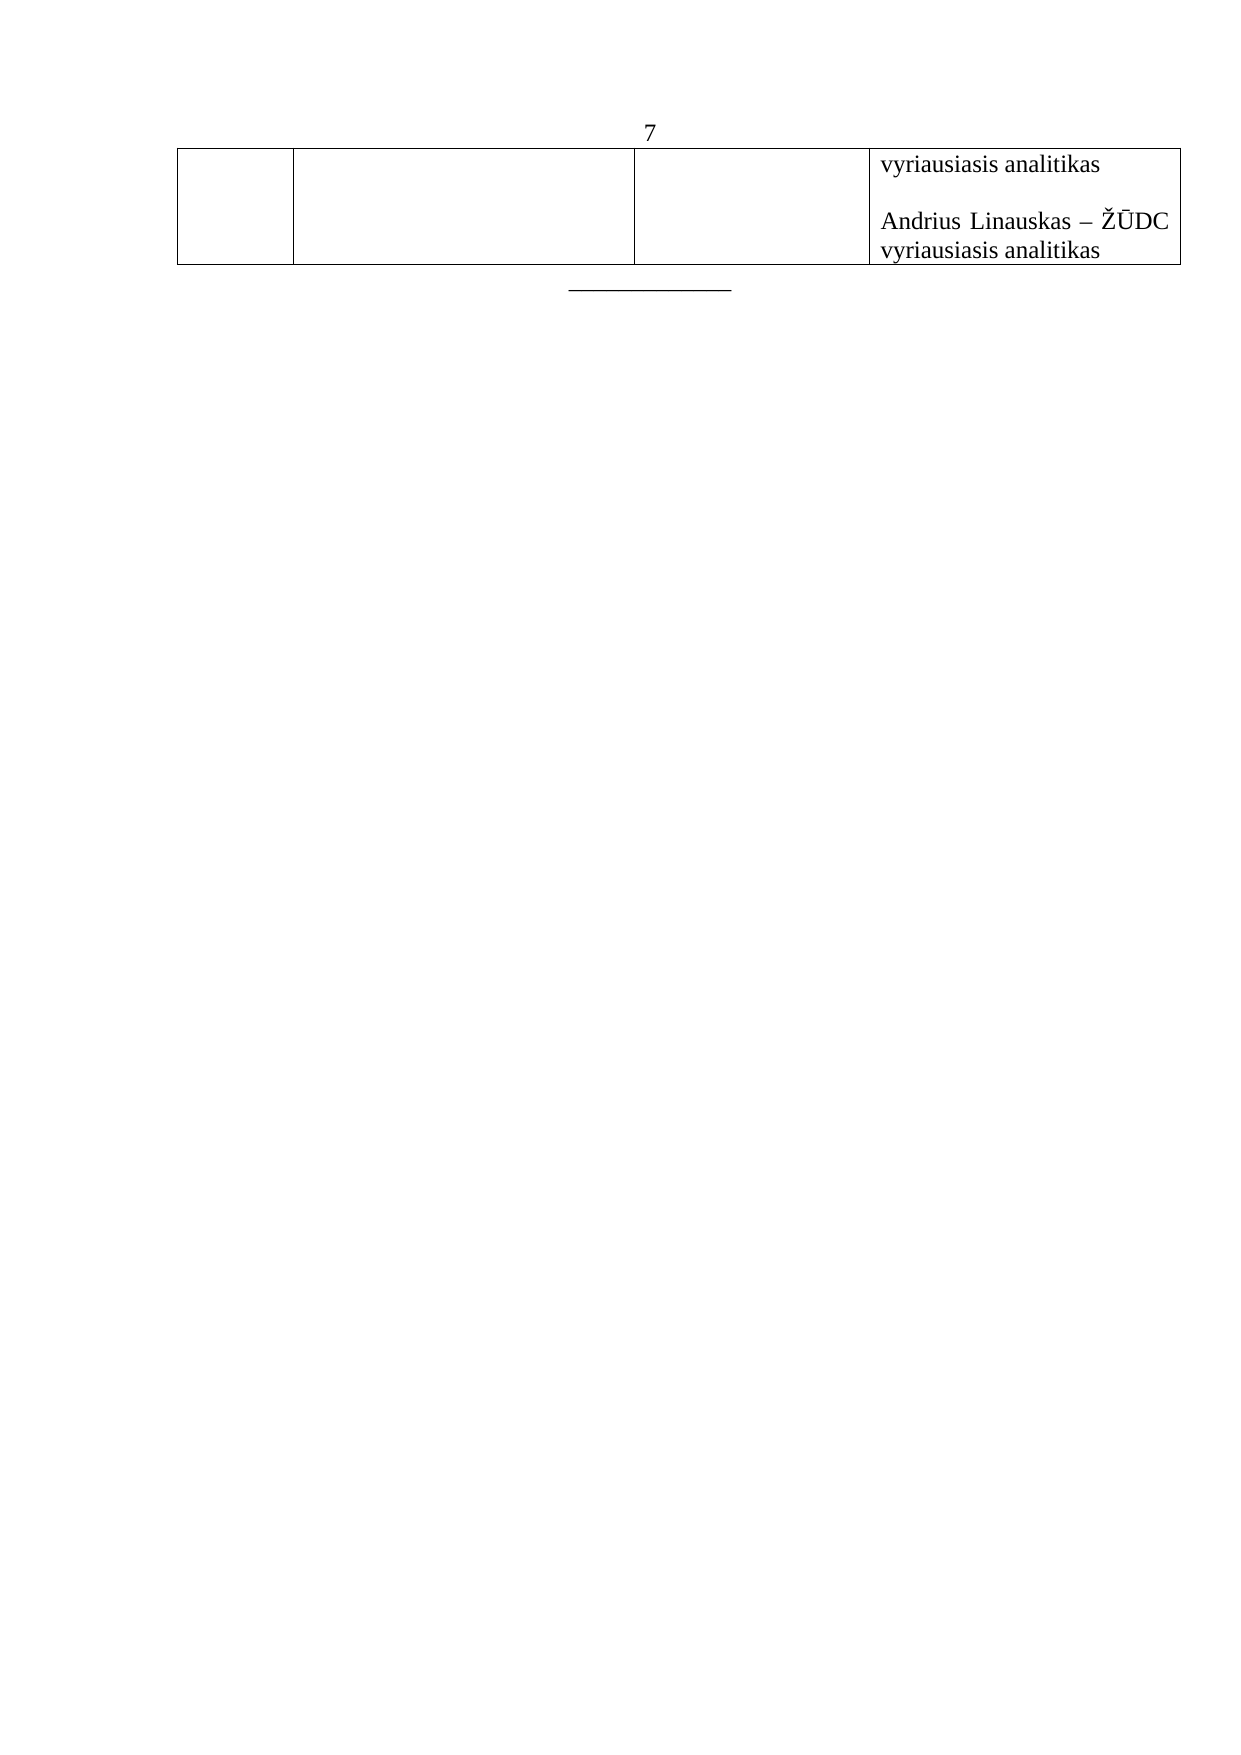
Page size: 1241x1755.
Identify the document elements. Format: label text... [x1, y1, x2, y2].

table_cell vyriausiasis analitikas Andrius Linauskas – ŽŪDC vyriausiasis analitikas [870, 149, 1180, 264]
table_cell [178, 149, 293, 264]
table_cell [635, 149, 869, 264]
table_cell [294, 149, 634, 264]
text _____________ [177, 265, 1122, 293]
